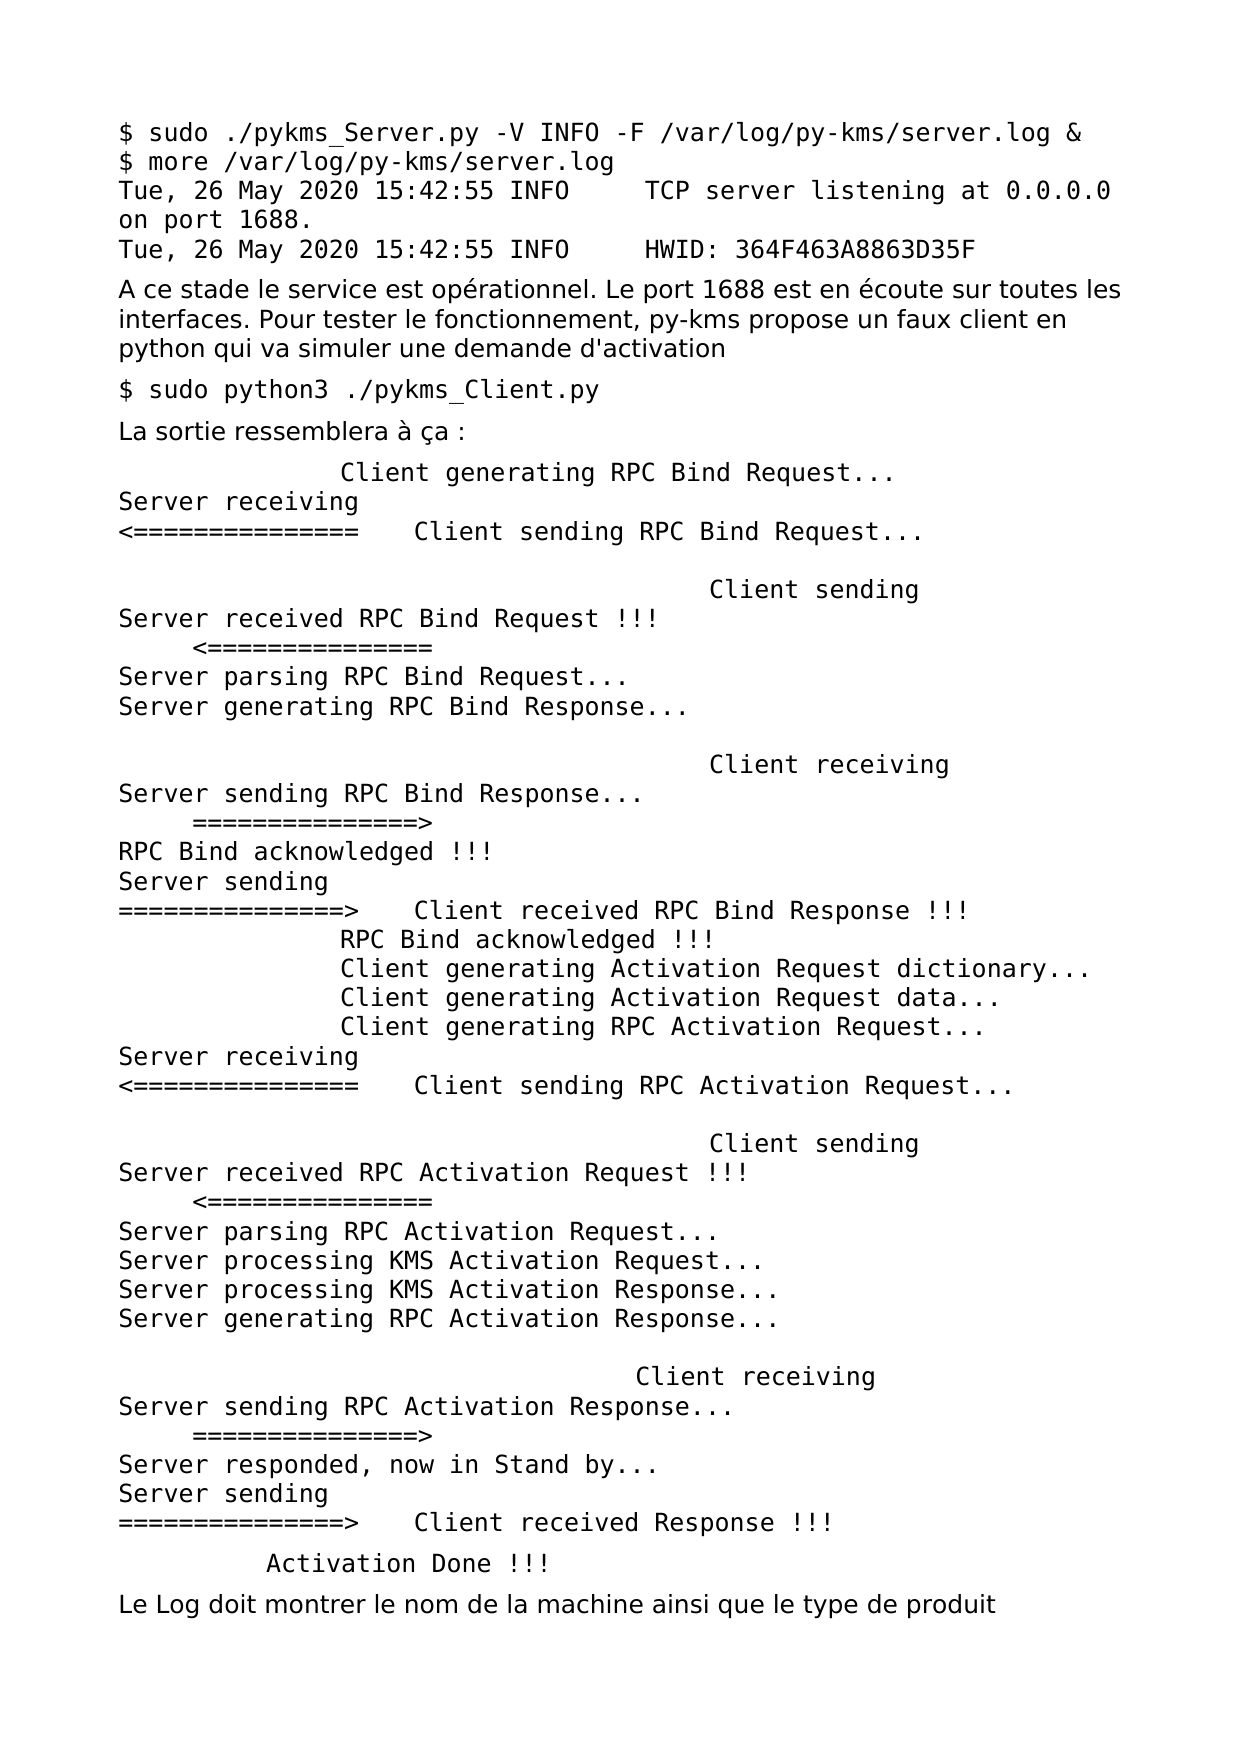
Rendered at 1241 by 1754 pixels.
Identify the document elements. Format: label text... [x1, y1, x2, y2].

text A ce stade le service est opérationnel. Le port 1688 est en écoute sur toutes les interfaces. Pour tester le fonctionnement, py-kms propose un faux client en python qui va simuler une demande d'activation [118, 276, 1122, 363]
text La sortie ressemblera à ça : [118, 417, 1122, 446]
text Le Log doit montrer le nom de la machine ainsi que le type de produit [118, 1590, 1122, 1619]
text Client generating RPC Bind Request... Server receiving <=============== Client sending RPC Bind Request... Client sending Server received RPC Bind Request !!! <=============== Server parsing RPC Bind Request... Server generating RPC Bind Response... Client receiving Server sending RPC Bind Response... ===============> RPC Bind acknowledged !!! Server sending ===============> Client received RPC Bind Response !!! RPC Bind acknowledged !!! Client generating Activation Request dictionary... Client generating Activation Request data... Client generating RPC Activation Request... Server receiving <=============== Client sending RPC Activation Request... Client sending Server received RPC Activation Request !!! <=============== Server parsing RPC Activation Request... Server processing KMS Activation Request... Server processing KMS Activation Response... Server generating RPC Activation Response... Client receiving Server sending RPC Activation Response... ===============> Server responded, now in Stand by... Server sending ===============> Client received Response !!! [118, 458, 1122, 1537]
text Activation Done !!! [118, 1549, 1122, 1578]
text $ sudo python3 ./pykms_Client.py [118, 376, 1122, 405]
text $ sudo ./pykms_Server.py -V INFO -F /var/log/py-kms/server.log & $ more /var/log/py-kms/server.log Tue, 26 May 2020 15:42:55 INFO TCP server listening at 0.0.0.0 on port 1688. Tue, 26 May 2020 15:42:55 INFO HWID: 364F463A8863D35F [118, 118, 1122, 264]
